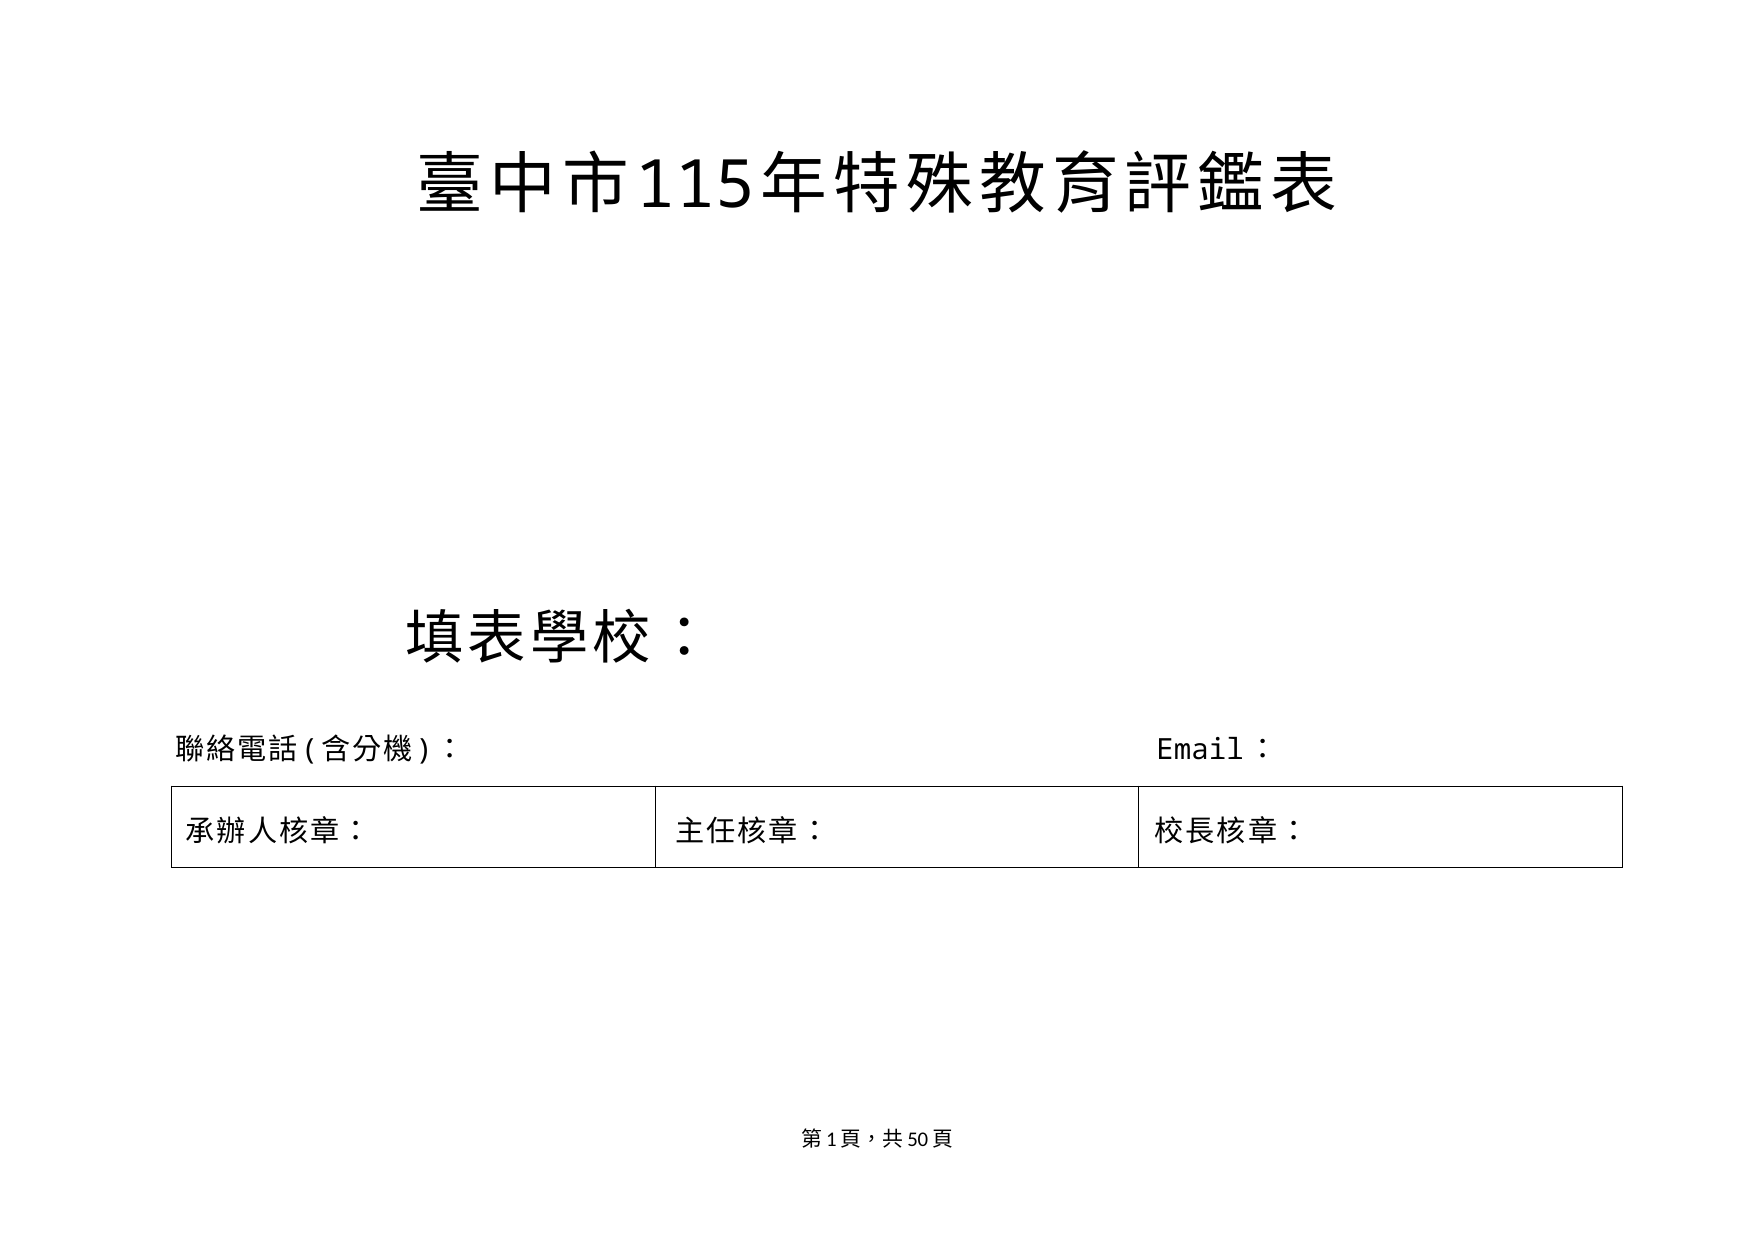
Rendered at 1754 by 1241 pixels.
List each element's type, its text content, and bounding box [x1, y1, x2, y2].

text 填表學校： [172, 560, 1632, 685]
table_header 承辦人核章： [172, 787, 655, 867]
table_header 主任核章： [656, 787, 1138, 867]
text 聯絡電話(含分機)： Email： [122, 705, 1632, 767]
text 臺中市115年特殊教育評鑑表 [122, 105, 1632, 230]
table_header 校長核章： [1139, 787, 1622, 867]
